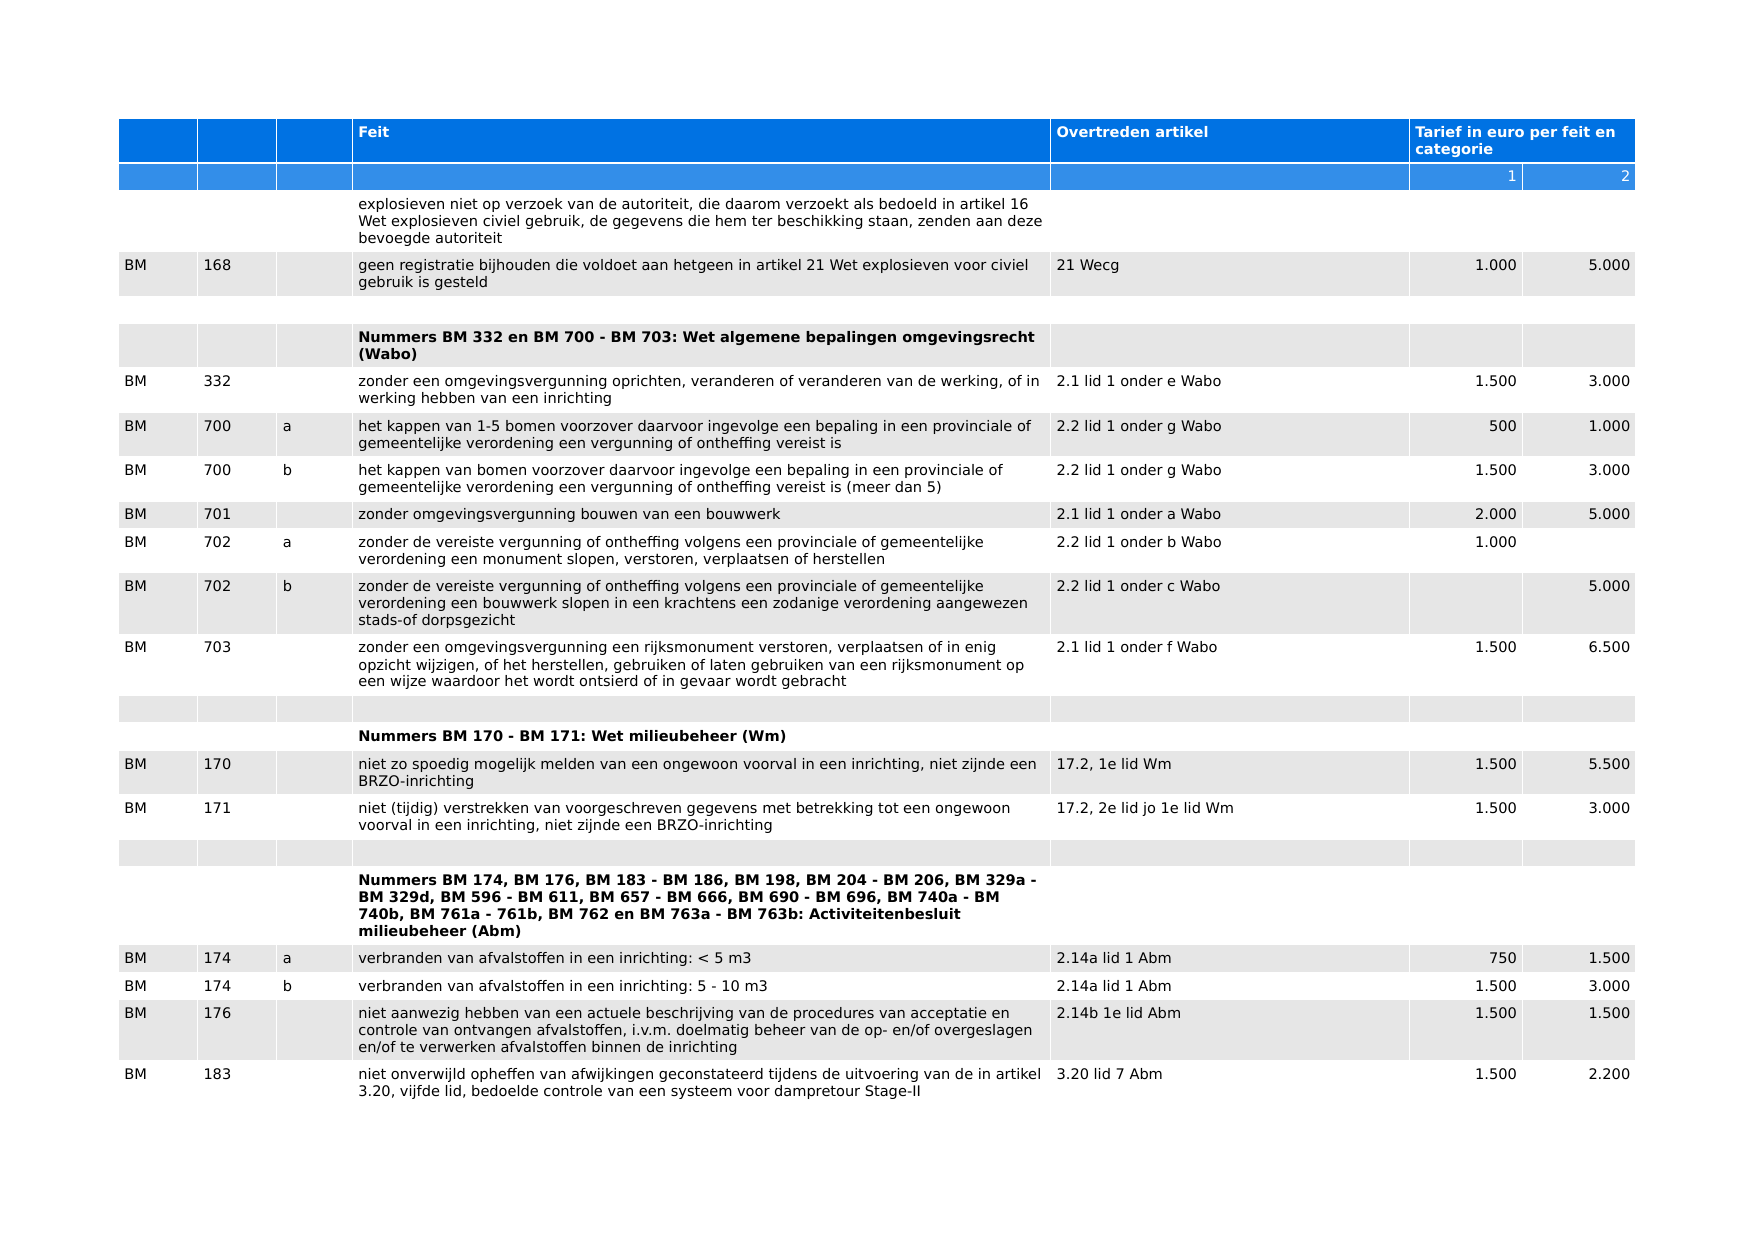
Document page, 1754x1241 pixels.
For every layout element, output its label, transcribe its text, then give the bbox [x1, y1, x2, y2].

table_cell a [277, 945, 352, 972]
table_cell [1523, 840, 1635, 866]
table_cell BM [119, 502, 197, 528]
table_cell 2.14a lid 1 Abm [1051, 973, 1409, 999]
table_cell [1523, 191, 1635, 251]
table_cell 703 [198, 635, 276, 695]
table_cell [277, 795, 352, 838]
table_cell 2.1 lid 1 onder f Wabo [1051, 635, 1409, 695]
table_cell BM [119, 252, 197, 296]
table_cell [1523, 529, 1635, 572]
table_cell 700 [198, 413, 276, 456]
table_cell [277, 724, 352, 750]
table_cell [119, 164, 197, 190]
table_cell [277, 252, 352, 296]
table_cell 3.20 lid 7 Abm [1051, 1061, 1409, 1105]
table_cell 750 [1410, 945, 1522, 972]
table_header [198, 119, 276, 162]
table_cell [1410, 840, 1522, 866]
table_cell BM [119, 795, 197, 838]
table_cell [277, 1061, 352, 1105]
table_cell het kappen van 1-5 bomen voorzover daarvoor ingevolge een bepaling in een provinciale of gemeentelijke verordening een vergunning of ontheffing vereist is [353, 413, 1050, 456]
table_cell [1051, 867, 1409, 944]
table_cell a [277, 529, 352, 572]
table_cell 702 [198, 529, 276, 572]
table_cell niet (tijdig) verstrekken van voorgeschreven gegevens met betrekking tot een ongewoon voorval in een inrichting, niet zijnde een BRZO-inrichting [353, 795, 1050, 838]
table_cell [1410, 324, 1522, 367]
table_cell [119, 867, 197, 944]
table_cell 168 [198, 252, 276, 296]
table_cell 2.2 lid 1 onder b Wabo [1051, 529, 1409, 572]
table_cell BM [119, 751, 197, 794]
table_header Overtreden artikel [1051, 119, 1409, 162]
table_cell 2.2 lid 1 onder c Wabo [1051, 573, 1409, 634]
table_cell BM [119, 635, 197, 695]
table_cell [277, 696, 352, 722]
table_cell 174 [198, 973, 276, 999]
table_cell [1051, 696, 1409, 722]
table_cell 5.000 [1523, 252, 1635, 296]
table_cell [353, 164, 1050, 190]
table_cell 1.500 [1410, 1061, 1522, 1105]
table_cell [353, 297, 1050, 323]
table_cell 21 Wecg [1051, 252, 1409, 296]
table_cell [277, 502, 352, 528]
table_header [277, 119, 352, 162]
table_cell [198, 867, 276, 944]
table_cell [198, 324, 276, 367]
table_cell BM [119, 945, 197, 972]
table_cell 1.500 [1410, 751, 1522, 794]
table_cell 5.500 [1523, 751, 1635, 794]
table_cell geen registratie bijhouden die voldoet aan hetgeen in artikel 21 Wet explosieven voor civiel gebruik is gesteld [353, 252, 1050, 296]
table_cell 170 [198, 751, 276, 794]
table_cell 176 [198, 1000, 276, 1060]
table_cell explosieven niet op verzoek van de autoriteit, die daarom verzoekt als bedoeld in artikel 16 Wet explosieven civiel gebruik, de gegevens die hem ter beschikking staan, zenden aan deze bevoegde autoriteit [353, 191, 1050, 251]
table_cell 332 [198, 369, 276, 412]
table_cell [198, 696, 276, 722]
table_cell b [277, 973, 352, 999]
table_cell 17.2, 2e lid jo 1e lid Wm [1051, 795, 1409, 838]
table_header Feit [353, 119, 1050, 162]
table_cell 702 [198, 573, 276, 634]
table_cell 2.200 [1523, 1061, 1635, 1105]
table_cell 2.2 lid 1 onder g Wabo [1051, 413, 1409, 456]
table_cell BM [119, 1000, 197, 1060]
table_header [119, 119, 197, 162]
table_cell [1051, 724, 1409, 750]
table_cell [119, 191, 197, 251]
table_cell 17.2, 1e lid Wm [1051, 751, 1409, 794]
table_cell 3.000 [1523, 973, 1635, 999]
table_cell b [277, 457, 352, 501]
table_cell zonder de vereiste vergunning of ontheffing volgens een provinciale of gemeentelijke verordening een monument slopen, verstoren, verplaatsen of herstellen [353, 529, 1050, 572]
table_cell 3.000 [1523, 457, 1635, 501]
table_cell 500 [1410, 413, 1522, 456]
table_cell 701 [198, 502, 276, 528]
table_cell BM [119, 1061, 197, 1105]
table_cell [1523, 297, 1635, 323]
table_cell [119, 696, 197, 722]
table_cell [198, 164, 276, 190]
table_cell BM [119, 457, 197, 501]
table_cell 1.000 [1523, 413, 1635, 456]
table_cell 3.000 [1523, 369, 1635, 412]
table_cell [119, 324, 197, 367]
table_cell [119, 724, 197, 750]
table_cell [277, 324, 352, 367]
table_cell [1051, 840, 1409, 866]
table_cell [198, 724, 276, 750]
table_cell niet zo spoedig mogelijk melden van een ongewoon voorval in een inrichting, niet zijnde een BRZO-inrichting [353, 751, 1050, 794]
table_cell [1523, 724, 1635, 750]
table_cell [1410, 724, 1522, 750]
table_cell verbranden van afvalstoffen in een inrichting: < 5 m3 [353, 945, 1050, 972]
table_cell [1410, 696, 1522, 722]
table_cell 2.1 lid 1 onder a Wabo [1051, 502, 1409, 528]
table_cell 2.2 lid 1 onder g Wabo [1051, 457, 1409, 501]
table_cell [353, 840, 1050, 866]
table_header Tarief in euro per feit en categorie [1410, 119, 1635, 162]
table_cell BM [119, 369, 197, 412]
table_cell 1.500 [1410, 1000, 1522, 1060]
table_cell verbranden van afvalstoffen in een inrichting: 5 - 10 m3 [353, 973, 1050, 999]
table_cell 1.000 [1410, 529, 1522, 572]
table_cell b [277, 573, 352, 634]
table_cell 1.500 [1410, 369, 1522, 412]
table_cell [1051, 297, 1409, 323]
table_cell 5.000 [1523, 502, 1635, 528]
table_cell 1.500 [1523, 1000, 1635, 1060]
table_cell [1410, 867, 1522, 944]
table_cell [277, 1000, 352, 1060]
table_cell 1.500 [1410, 973, 1522, 999]
table_cell 1.500 [1410, 795, 1522, 838]
table_cell 2.1 lid 1 onder e Wabo [1051, 369, 1409, 412]
table_cell [1410, 573, 1522, 634]
table_cell zonder een omgevingsvergunning een rijksmonument verstoren, verplaatsen of in enig opzicht wijzigen, of het herstellen, gebruiken of laten gebruiken van een rijksmonument op een wijze waardoor het wordt ontsierd of in gevaar wordt gebracht [353, 635, 1050, 695]
table_cell 2.000 [1410, 502, 1522, 528]
table_cell BM [119, 573, 197, 634]
table_cell BM [119, 973, 197, 999]
table_cell niet onverwijld opheffen van afwijkingen geconstateerd tijdens de uitvoering van de in artikel 3.20, vijfde lid, bedoelde controle van een systeem voor dampretour Stage-II [353, 1061, 1050, 1105]
table_cell [277, 867, 352, 944]
table_cell 3.000 [1523, 795, 1635, 838]
table_cell 1 [1410, 164, 1522, 190]
table_cell 6.500 [1523, 635, 1635, 695]
table_cell [198, 840, 276, 866]
table_cell 700 [198, 457, 276, 501]
table_cell Nummers BM 174, BM 176, BM 183 - BM 186, BM 198, BM 204 - BM 206, BM 329a - BM 329d, BM 596 - BM 611, BM 657 - BM 666, BM 690 - BM 696, BM 740a - BM 740b, BM 761a - 761b, BM 762 en BM 763a - BM 763b: Activiteitenbesluit milieubeheer (Abm) [353, 867, 1050, 944]
table_cell Nummers BM 170 - BM 171: Wet milieubeheer (Wm) [353, 724, 1050, 750]
table_cell [198, 191, 276, 251]
table_cell [277, 191, 352, 251]
table_cell 183 [198, 1061, 276, 1105]
table_cell zonder een omgevingsvergunning oprichten, veranderen of veranderen van de werking, of in werking hebben van een inrichting [353, 369, 1050, 412]
table_cell [1523, 324, 1635, 367]
table_cell zonder de vereiste vergunning of ontheffing volgens een provinciale of gemeentelijke verordening een bouwwerk slopen in een krachtens een zodanige verordening aangewezen stads-of dorpsgezicht [353, 573, 1050, 634]
table_cell 171 [198, 795, 276, 838]
table_cell [119, 297, 197, 323]
table_cell [277, 840, 352, 866]
table_cell 1.000 [1410, 252, 1522, 296]
table_cell 2.14a lid 1 Abm [1051, 945, 1409, 972]
table_cell 2.14b 1e lid Abm [1051, 1000, 1409, 1060]
table_cell [277, 297, 352, 323]
table_cell [198, 297, 276, 323]
table_cell 5.000 [1523, 573, 1635, 634]
table_cell [119, 840, 197, 866]
table_cell Nummers BM 332 en BM 700 - BM 703: Wet algemene bepalingen omgevingsrecht (Wabo) [353, 324, 1050, 367]
table_cell [1051, 191, 1409, 251]
table_cell [277, 369, 352, 412]
table_cell 1.500 [1523, 945, 1635, 972]
table_cell [1410, 191, 1522, 251]
table_cell [1410, 297, 1522, 323]
table_cell 174 [198, 945, 276, 972]
table_cell [277, 635, 352, 695]
table_cell BM [119, 529, 197, 572]
table_cell zonder omgevingsvergunning bouwen van een bouwwerk [353, 502, 1050, 528]
table_cell niet aanwezig hebben van een actuele beschrijving van de procedures van acceptatie en controle van ontvangen afvalstoffen, i.v.m. doelmatig beheer van de op- en/of overgeslagen en/of te verwerken afvalstoffen binnen de inrichting [353, 1000, 1050, 1060]
table_cell [1051, 164, 1409, 190]
table_cell [1523, 696, 1635, 722]
table_cell [277, 751, 352, 794]
table_cell [1523, 867, 1635, 944]
table_cell BM [119, 413, 197, 456]
table_cell 1.500 [1410, 635, 1522, 695]
table_cell [1051, 324, 1409, 367]
table_cell [277, 164, 352, 190]
table_cell het kappen van bomen voorzover daarvoor ingevolge een bepaling in een provinciale of gemeentelijke verordening een vergunning of ontheffing vereist is (meer dan 5) [353, 457, 1050, 501]
table_cell [353, 696, 1050, 722]
table_cell 1.500 [1410, 457, 1522, 501]
table_cell a [277, 413, 352, 456]
table_cell 2 [1523, 164, 1635, 190]
